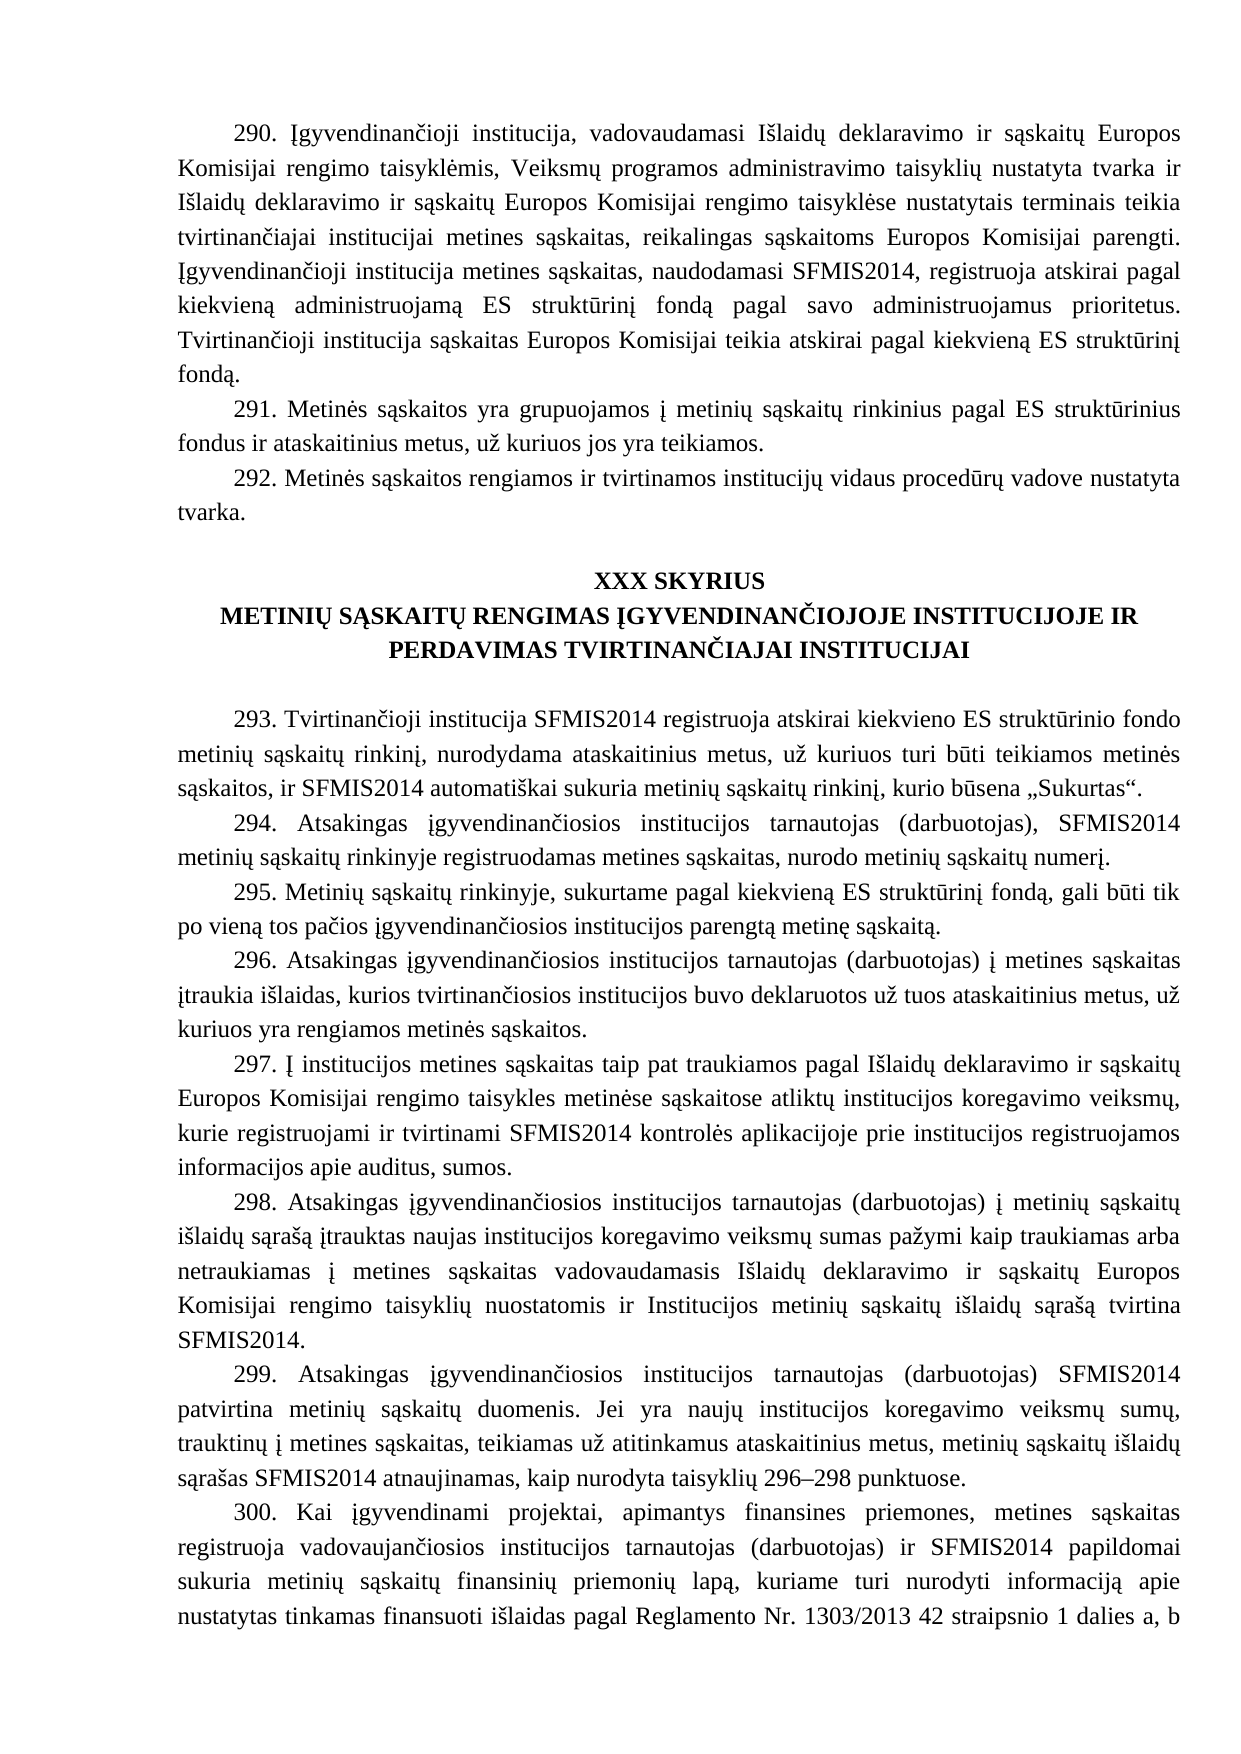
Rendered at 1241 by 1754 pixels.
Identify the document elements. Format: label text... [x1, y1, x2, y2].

text 292. Metinės sąskaitos rengiamos ir tvirtinamos institucijų vidaus procedūrų vadove nustatyta tvarka. [177, 463, 1181, 526]
text 300. Kai įgyvendinami projektai, apimantys finansines priemones, metines sąskaitas registruoja vadovaujančiosios institucijos tarnautojas (darbuotojas) ir SFMIS2014 papildomai sukuria metinių sąskaitų finansinių priemonių lapą, kuriame turi nurodyti informaciją apie nustatytas tinkamas finansuoti išlaidas pagal Reglamento Nr. 1303/2013 42 straipsnio 1 dalies a, b [177, 1497, 1181, 1629]
text 298. Atsakingas įgyvendinančiosios institucijos tarnautojas (darbuotojas) į metinių sąskaitų išlaidų sąrašą įtrauktas naujas institucijos koregavimo veiksmų sumas pažymi kaip traukiamas arba netraukiamas į metines sąskaitas vadovaudamasis Išlaidų deklaravimo ir sąskaitų Europos Komisijai rengimo taisyklių nuostatomis ir Institucijos metinių sąskaitų išlaidų sąrašą tvirtina SFMIS2014. [177, 1187, 1181, 1354]
text XXX SKYRIUS [177, 566, 1181, 595]
text 291. Metinės sąskaitos yra grupuojamos į metinių sąskaitų rinkinius pagal ES struktūrinius fondus ir ataskaitinius metus, už kuriuos jos yra teikiamos. [177, 394, 1181, 457]
text 297. Į institucijos metines sąskaitas taip pat traukiamos pagal Išlaidų deklaravimo ir sąskaitų Europos Komisijai rengimo taisykles metinėse sąskaitose atliktų institucijos koregavimo veiksmų, kurie registruojami ir tvirtinami SFMIS2014 kontrolės aplikacijoje prie institucijos registruojamos informacijos apie auditus, sumos. [177, 1049, 1181, 1181]
text 296. Atsakingas įgyvendinančiosios institucijos tarnautojas (darbuotojas) į metines sąskaitas įtraukia išlaidas, kurios tvirtinančiosios institucijos buvo deklaruotos už tuos ataskaitinius metus, už kuriuos yra rengiamos metinės sąskaitos. [177, 946, 1181, 1043]
text 294. Atsakingas įgyvendinančiosios institucijos tarnautojas (darbuotojas), SFMIS2014 metinių sąskaitų rinkinyje registruodamas metines sąskaitas, nurodo metinių sąskaitų numerį. [177, 808, 1181, 871]
text 295. Metinių sąskaitų rinkinyje, sukurtame pagal kiekvieną ES struktūrinį fondą, gali būti tik po vieną tos pačios įgyvendinančiosios institucijos parengtą metinę sąskaitą. [177, 877, 1181, 940]
text 293. Tvirtinančioji institucija SFMIS2014 registruoja atskirai kiekvieno ES struktūrinio fondo metinių sąskaitų rinkinį, nurodydama ataskaitinius metus, už kuriuos turi būti teikiamos metinės sąskaitos, ir SFMIS2014 automatiškai sukuria metinių sąskaitų rinkinį, kurio būsena „Sukurtas“. [177, 704, 1181, 802]
text 299. Atsakingas įgyvendinančiosios institucijos tarnautojas (darbuotojas) SFMIS2014 patvirtina metinių sąskaitų duomenis. Jei yra naujų institucijos koregavimo veiksmų sumų, trauktinų į metines sąskaitas, teikiamas už atitinkamus ataskaitinius metus, metinių sąskaitų išlaidų sąrašas SFMIS2014 atnaujinamas, kaip nurodyta taisyklių 296–298 punktuose. [177, 1359, 1181, 1492]
text 290. Įgyvendinančioji institucija, vadovaudamasi Išlaidų deklaravimo ir sąskaitų Europos Komisijai rengimo taisyklėmis, Veiksmų programos administravimo taisyklių nustatyta tvarka ir Išlaidų deklaravimo ir sąskaitų Europos Komisijai rengimo taisyklėse nustatytais terminais teikia tvirtinančiajai institucijai metines sąskaitas, reikalingas sąskaitoms Europos Komisijai parengti. Įgyvendinančioji institucija metines sąskaitas, naudodamasi SFMIS2014, registruoja atskirai pagal kiekvieną administruojamą ES struktūrinį fondą pagal savo administruojamus prioritetus. Tvirtinančioji institucija sąskaitas Europos Komisijai teikia atskirai pagal kiekvieną ES struktūrinį fondą. [177, 118, 1181, 388]
text METINIŲ SĄSKAITŲ RENGIMAS ĮGYVENDINANČIOJOJE INSTITUCIJOJE IR PERDAVIMAS TVIRTINANČIAJAI INSTITUCIJAI [177, 601, 1181, 664]
